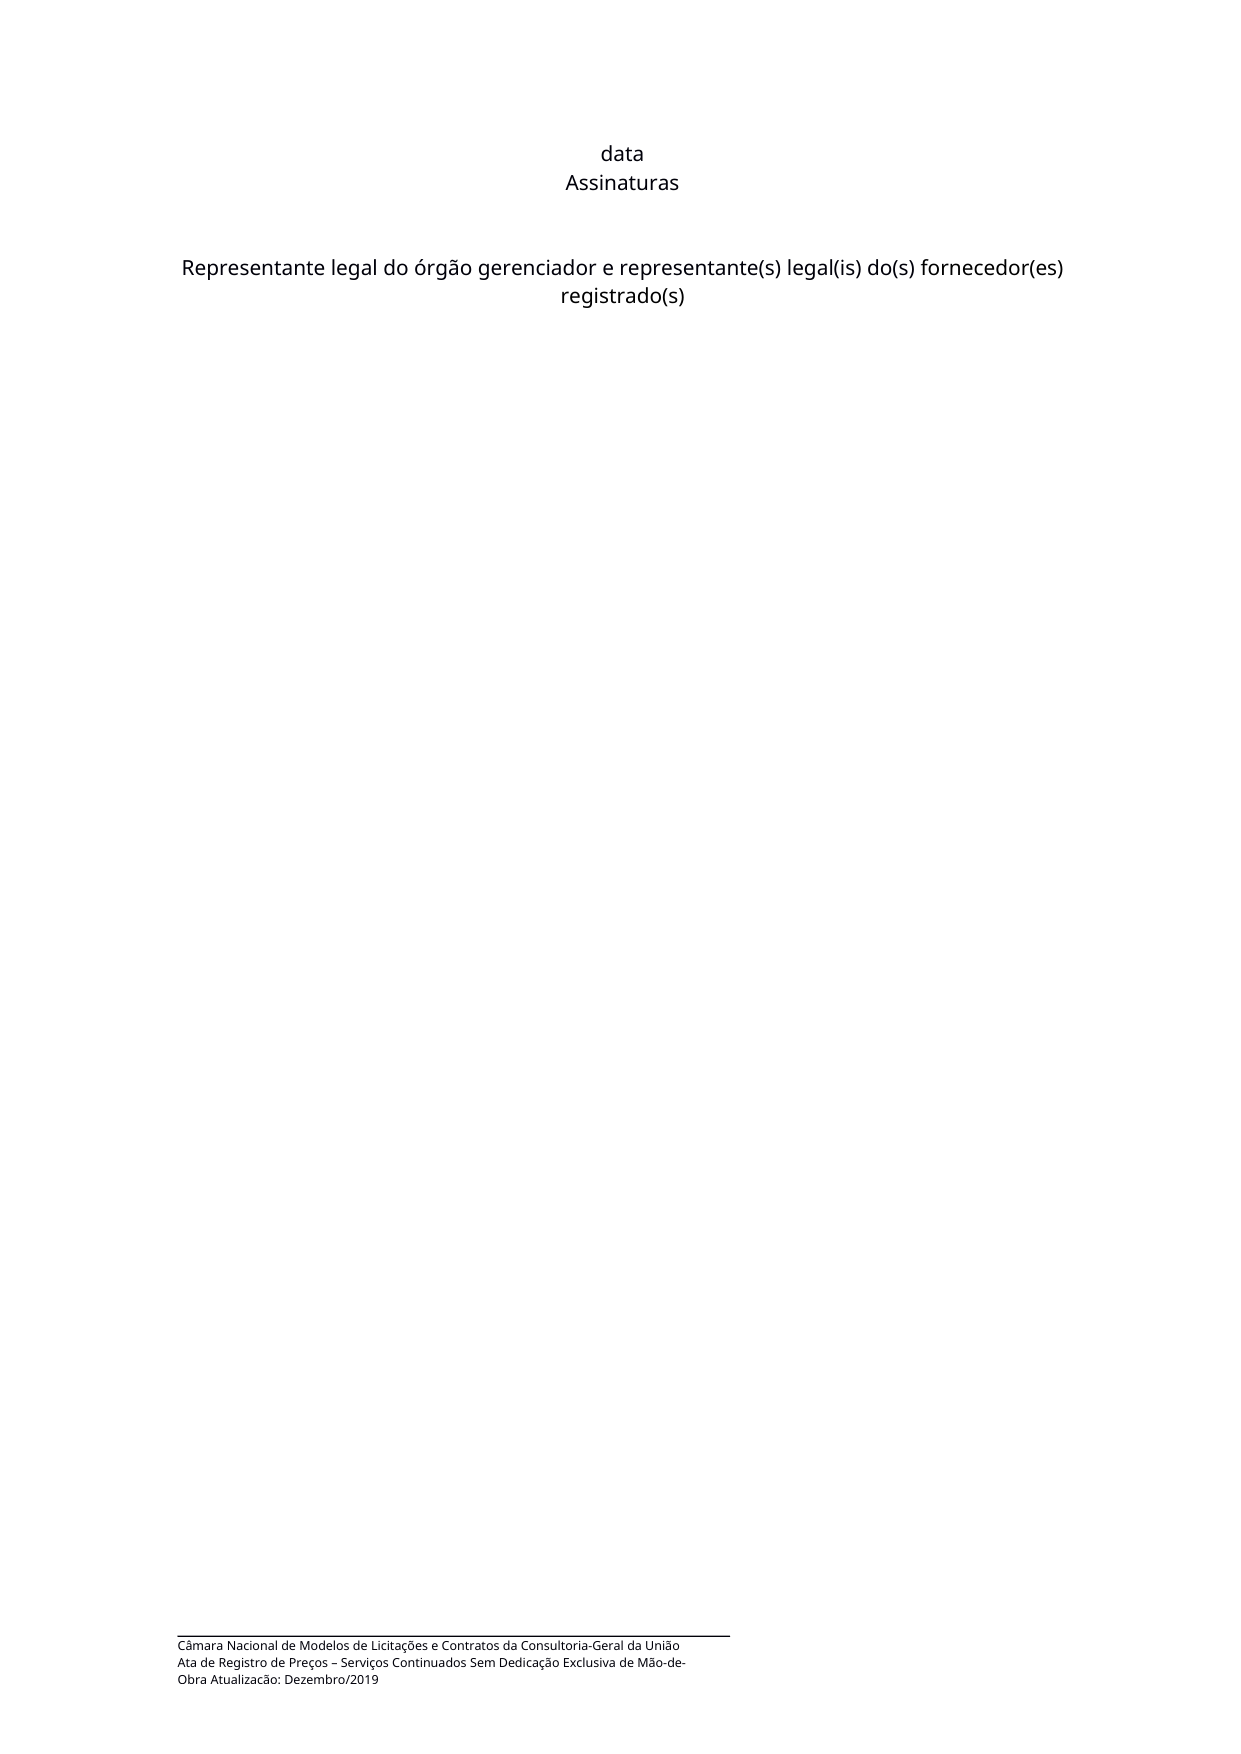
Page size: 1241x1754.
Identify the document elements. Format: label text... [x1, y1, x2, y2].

text Representante legal do órgão gerenciador e representante(s) legal(is) do(s) fornecedor(es) registrado(s) [158, 253, 1086, 310]
text data Assinaturas [565, 139, 679, 196]
